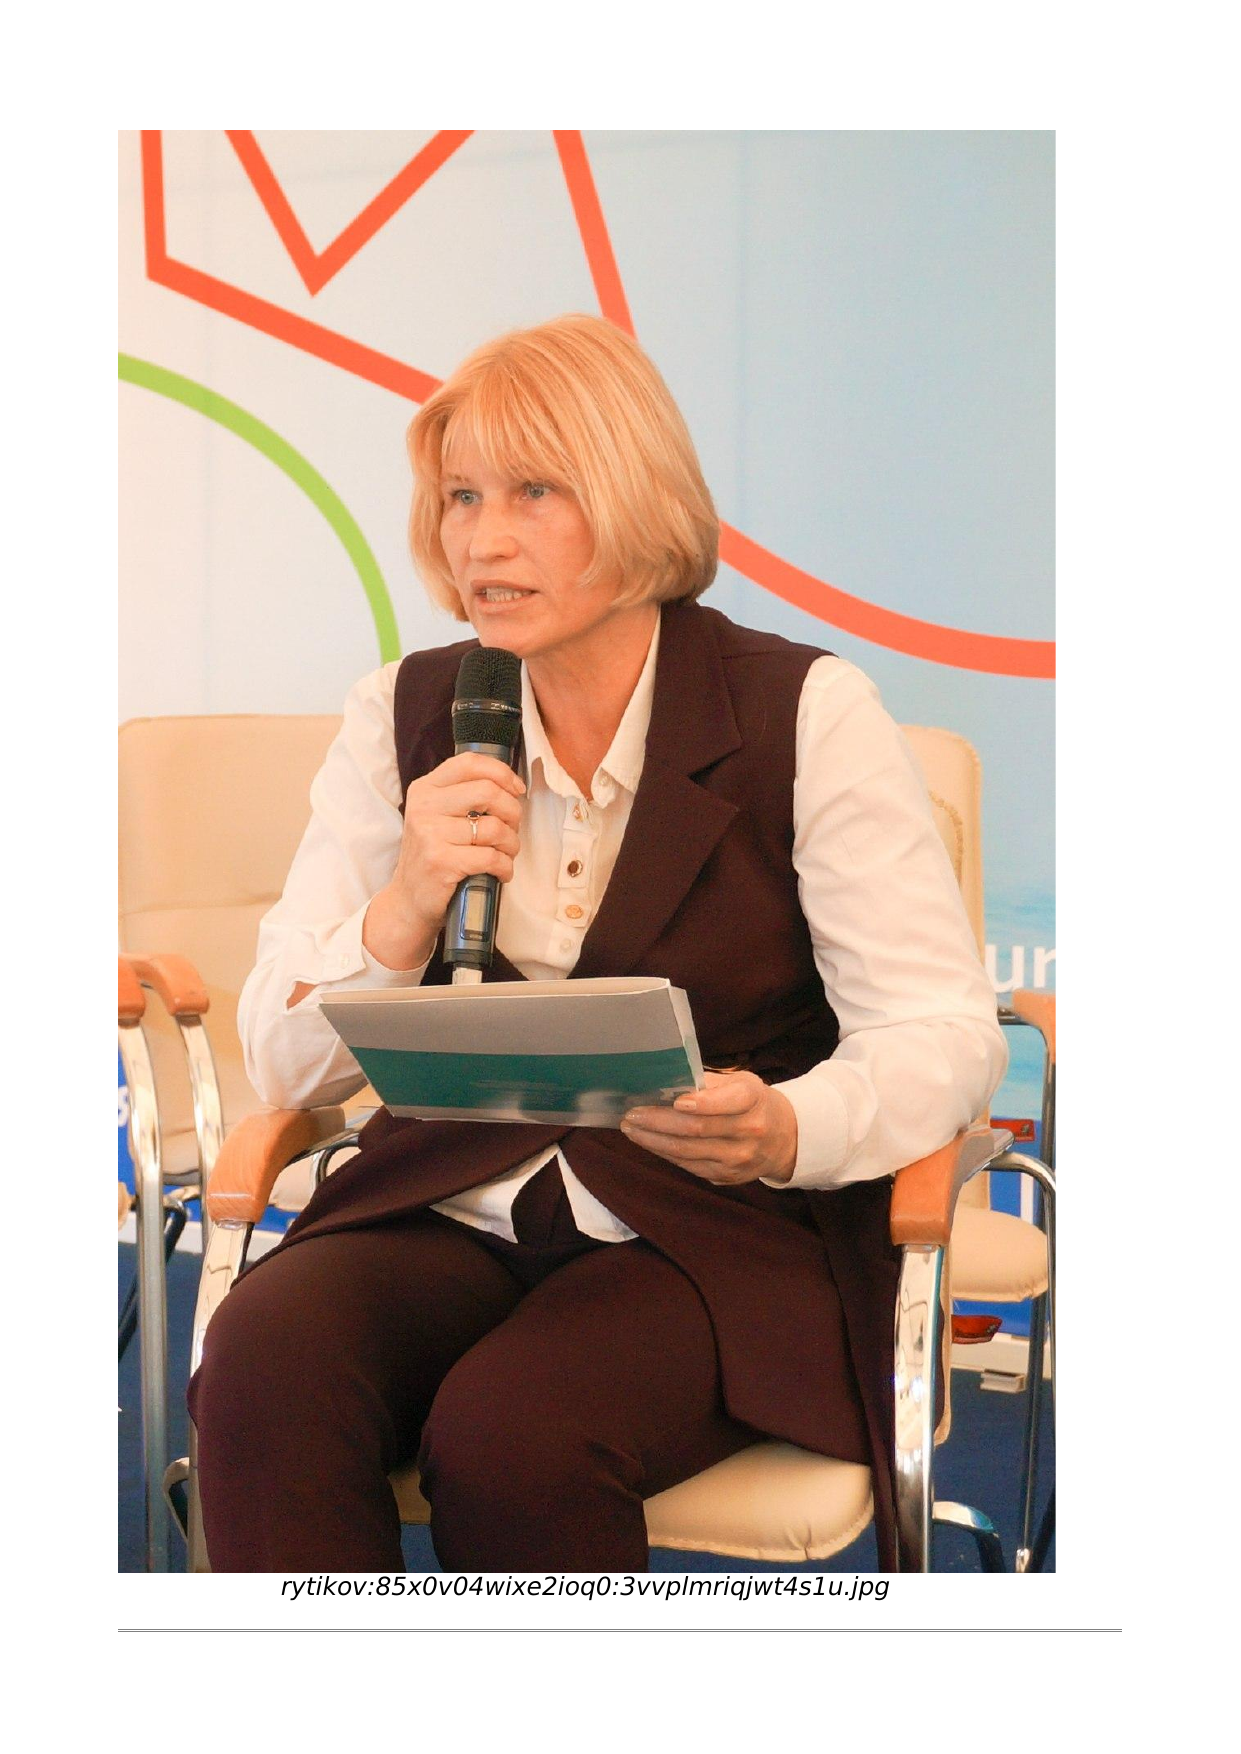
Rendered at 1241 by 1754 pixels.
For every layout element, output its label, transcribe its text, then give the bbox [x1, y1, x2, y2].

text rytikov:85x0v04wixe2ioq0:3vvplmriqjwt4s1u.jpg [118, 1573, 1056, 1602]
picture [118, 130, 1056, 1573]
